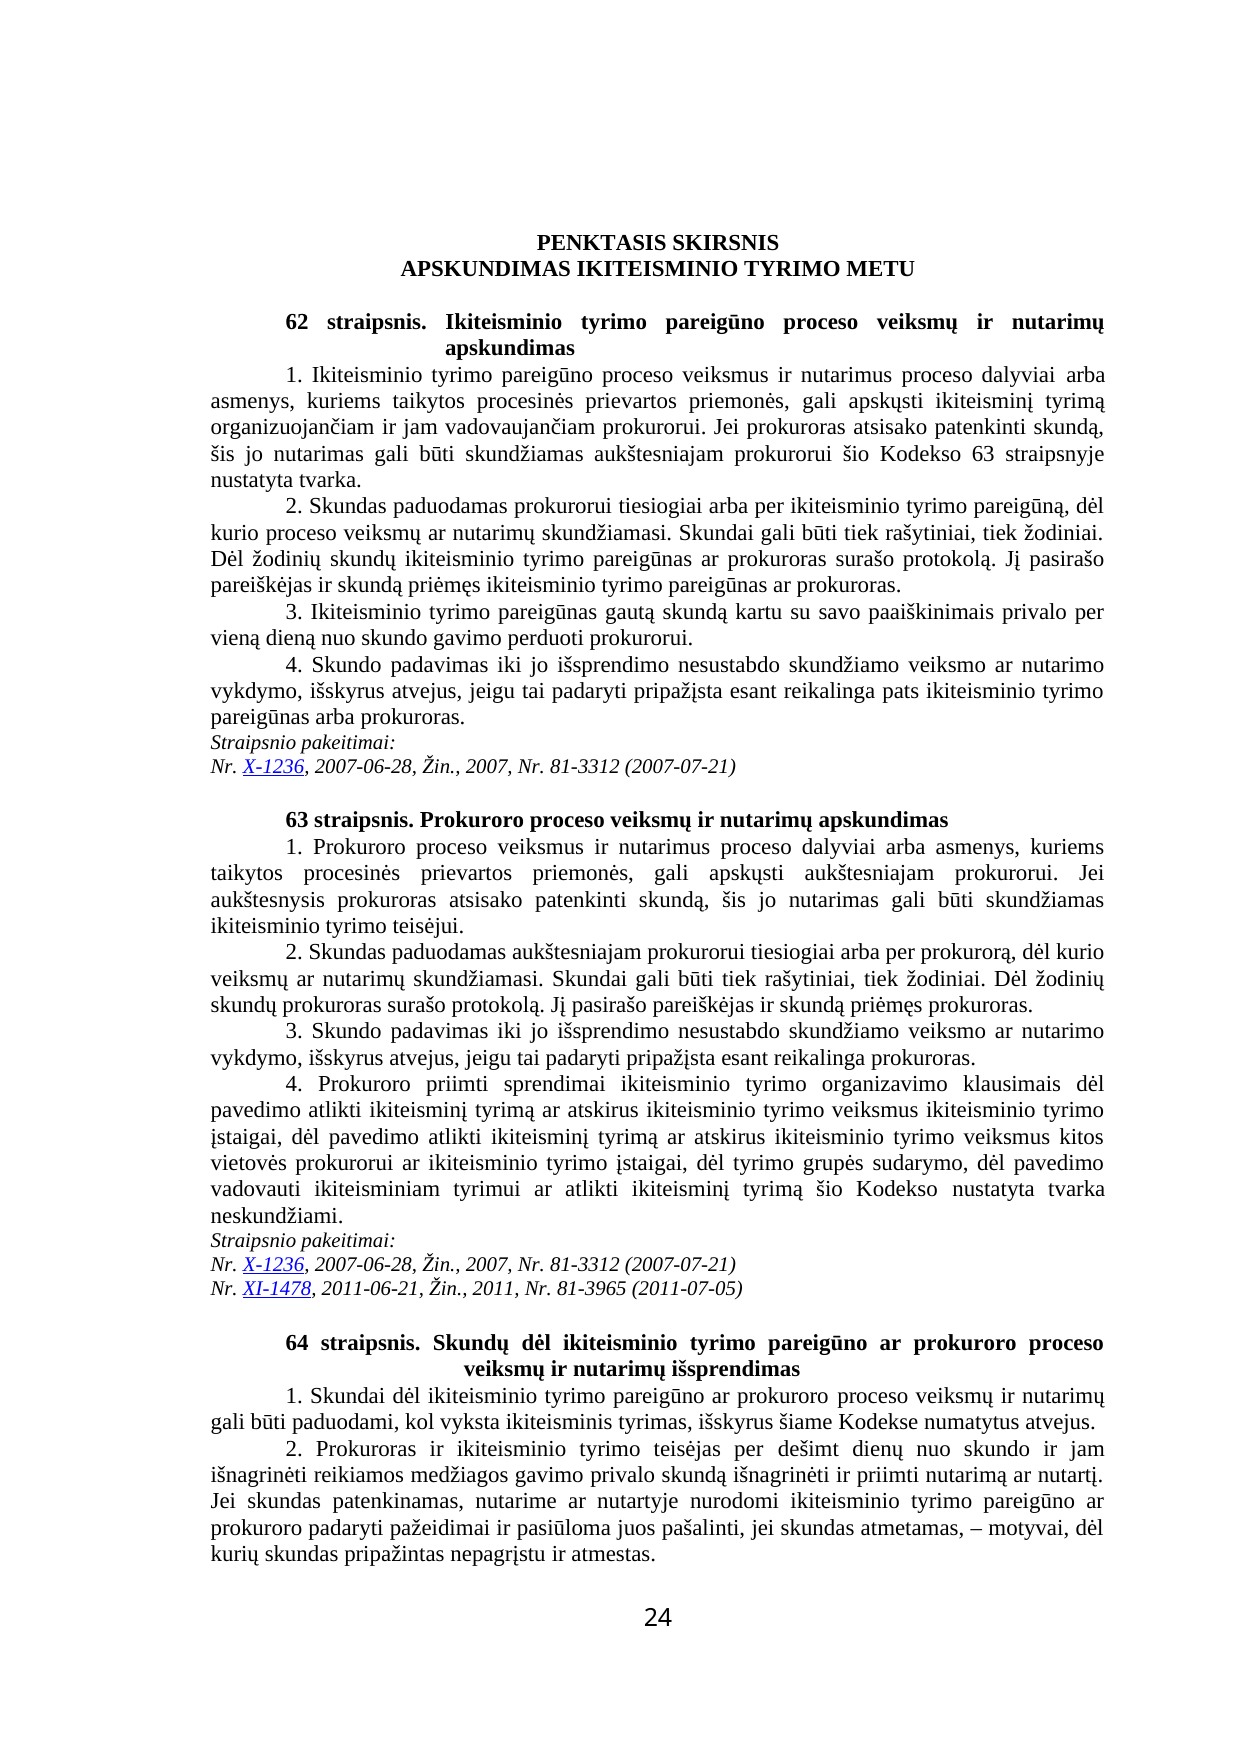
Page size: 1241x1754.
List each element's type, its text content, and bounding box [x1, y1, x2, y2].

text 4. Prokuroro priimti sprendimai ikiteisminio tyrimo organizavimo klausimais dėl pavedimo atlikti ikiteisminį tyrimą ar atskirus ikiteisminio tyrimo veiksmus ikiteisminio tyrimo įstaigai, dėl pavedimo atlikti ikiteisminį tyrimą ar atskirus ikiteisminio tyrimo veiksmus kitos vietovės prokurorui ar ikiteisminio tyrimo įstaigai, dėl tyrimo grupės sudarymo, dėl pavedimo vadovauti ikiteisminiam tyrimui ar atlikti ikiteisminį tyrimą šio Kodekso nustatyta tvarka neskundžiami. [210, 1070, 1105, 1228]
text Nr. XI-1478, 2011-06-21, Žin., 2011, Nr. 81-3965 (2011-07-05) [210, 1276, 1105, 1300]
text Straipsnio pakeitimai: [210, 1228, 1105, 1252]
text 3. Skundo padavimas iki jo išsprendimo nesustabdo skundžiamo veiksmo ar nutarimo vykdymo, išskyrus atvejus, jeigu tai padaryti pripažįsta esant reikalinga prokuroras. [210, 1017, 1105, 1070]
text PENKTASIS SKIRSNIS [210, 229, 1105, 255]
text 1. Skundai dėl ikiteisminio tyrimo pareigūno ar prokuroro proceso veiksmų ir nutarimų gali būti paduodami, kol vyksta ikiteisminis tyrimas, išskyrus šiame Kodekse numatytus atvejus. [210, 1382, 1105, 1434]
text 64 straipsnis. Skundų dėl ikiteisminio tyrimo pareigūno ar prokuroro proceso veiksmų ir nutarimų išsprendimas [285, 1329, 1105, 1382]
text 3. Ikiteisminio tyrimo pareigūnas gautą skundą kartu su savo paaiškinimais privalo per vieną dieną nuo skundo gavimo perduoti prokurorui. [210, 598, 1105, 651]
text 2. Prokuroras ir ikiteisminio tyrimo teisėjas per dešimt dienų nuo skundo ir jam išnagrinėti reikiamos medžiagos gavimo privalo skundą išnagrinėti ir priimti nutarimą ar nutartį. Jei skundas patenkinamas, nutarime ar nutartyje nurodomi ikiteisminio tyrimo pareigūno ar prokuroro padaryti pažeidimai ir pasiūloma juos pašalinti, jei skundas atmetamas, – motyvai, dėl kurių skundas pripažintas nepagrįstu ir atmestas. [210, 1434, 1105, 1566]
text 1. Prokuroro proceso veiksmus ir nutarimus proceso dalyviai arba asmenys, kuriems taikytos procesinės prievartos priemonės, gali apskųsti aukštesniajam prokurorui. Jei aukštesnysis prokuroras atsisako patenkinti skundą, šis jo nutarimas gali būti skundžiamas ikiteisminio tyrimo teisėjui. [210, 833, 1105, 938]
text 62 straipsnis. Ikiteisminio tyrimo pareigūno proceso veiksmų ir nutarimų apskundimas [285, 308, 1105, 361]
text 2. Skundas paduodamas prokurorui tiesiogiai arba per ikiteisminio tyrimo pareigūną, dėl kurio proceso veiksmų ar nutarimų skundžiamasi. Skundai gali būti tiek rašytiniai, tiek žodiniai. Dėl žodinių skundų ikiteisminio tyrimo pareigūnas ar prokuroras surašo protokolą. Jį pasirašo pareiškėjas ir skundą priėmęs ikiteisminio tyrimo pareigūnas ar prokuroras. [210, 492, 1105, 598]
text 4. Skundo padavimas iki jo išsprendimo nesustabdo skundžiamo veiksmo ar nutarimo vykdymo, išskyrus atvejus, jeigu tai padaryti pripažįsta esant reikalinga pats ikiteisminio tyrimo pareigūnas arba prokuroras. [210, 651, 1105, 730]
text 63 straipsnis. Prokuroro proceso veiksmų ir nutarimų apskundimas [210, 807, 1105, 833]
text 1. Ikiteisminio tyrimo pareigūno proceso veiksmus ir nutarimus proceso dalyviai arba asmenys, kuriems taikytos procesinės prievartos priemonės, gali apskųsti ikiteisminį tyrimą organizuojančiam ir jam vadovaujančiam prokurorui. Jei prokuroras atsisako patenkinti skundą, šis jo nutarimas gali būti skundžiamas aukštesniajam prokurorui šio Kodekso 63 straipsnyje nustatyta tvarka. [210, 361, 1105, 492]
text Apskundimas ikiteisminio tyrimo metu [210, 255, 1105, 282]
text 2. Skundas paduodamas aukštesniajam prokurorui tiesiogiai arba per prokurorą, dėl kurio veiksmų ar nutarimų skundžiamasi. Skundai gali būti tiek rašytiniai, tiek žodiniai. Dėl žodinių skundų prokuroras surašo protokolą. Jį pasirašo pareiškėjas ir skundą priėmęs prokuroras. [210, 938, 1105, 1017]
text Nr. X-1236, 2007-06-28, Žin., 2007, Nr. 81-3312 (2007-07-21) [210, 754, 1105, 778]
text Nr. X-1236, 2007-06-28, Žin., 2007, Nr. 81-3312 (2007-07-21) [210, 1252, 1105, 1276]
text Straipsnio pakeitimai: [210, 730, 1105, 754]
